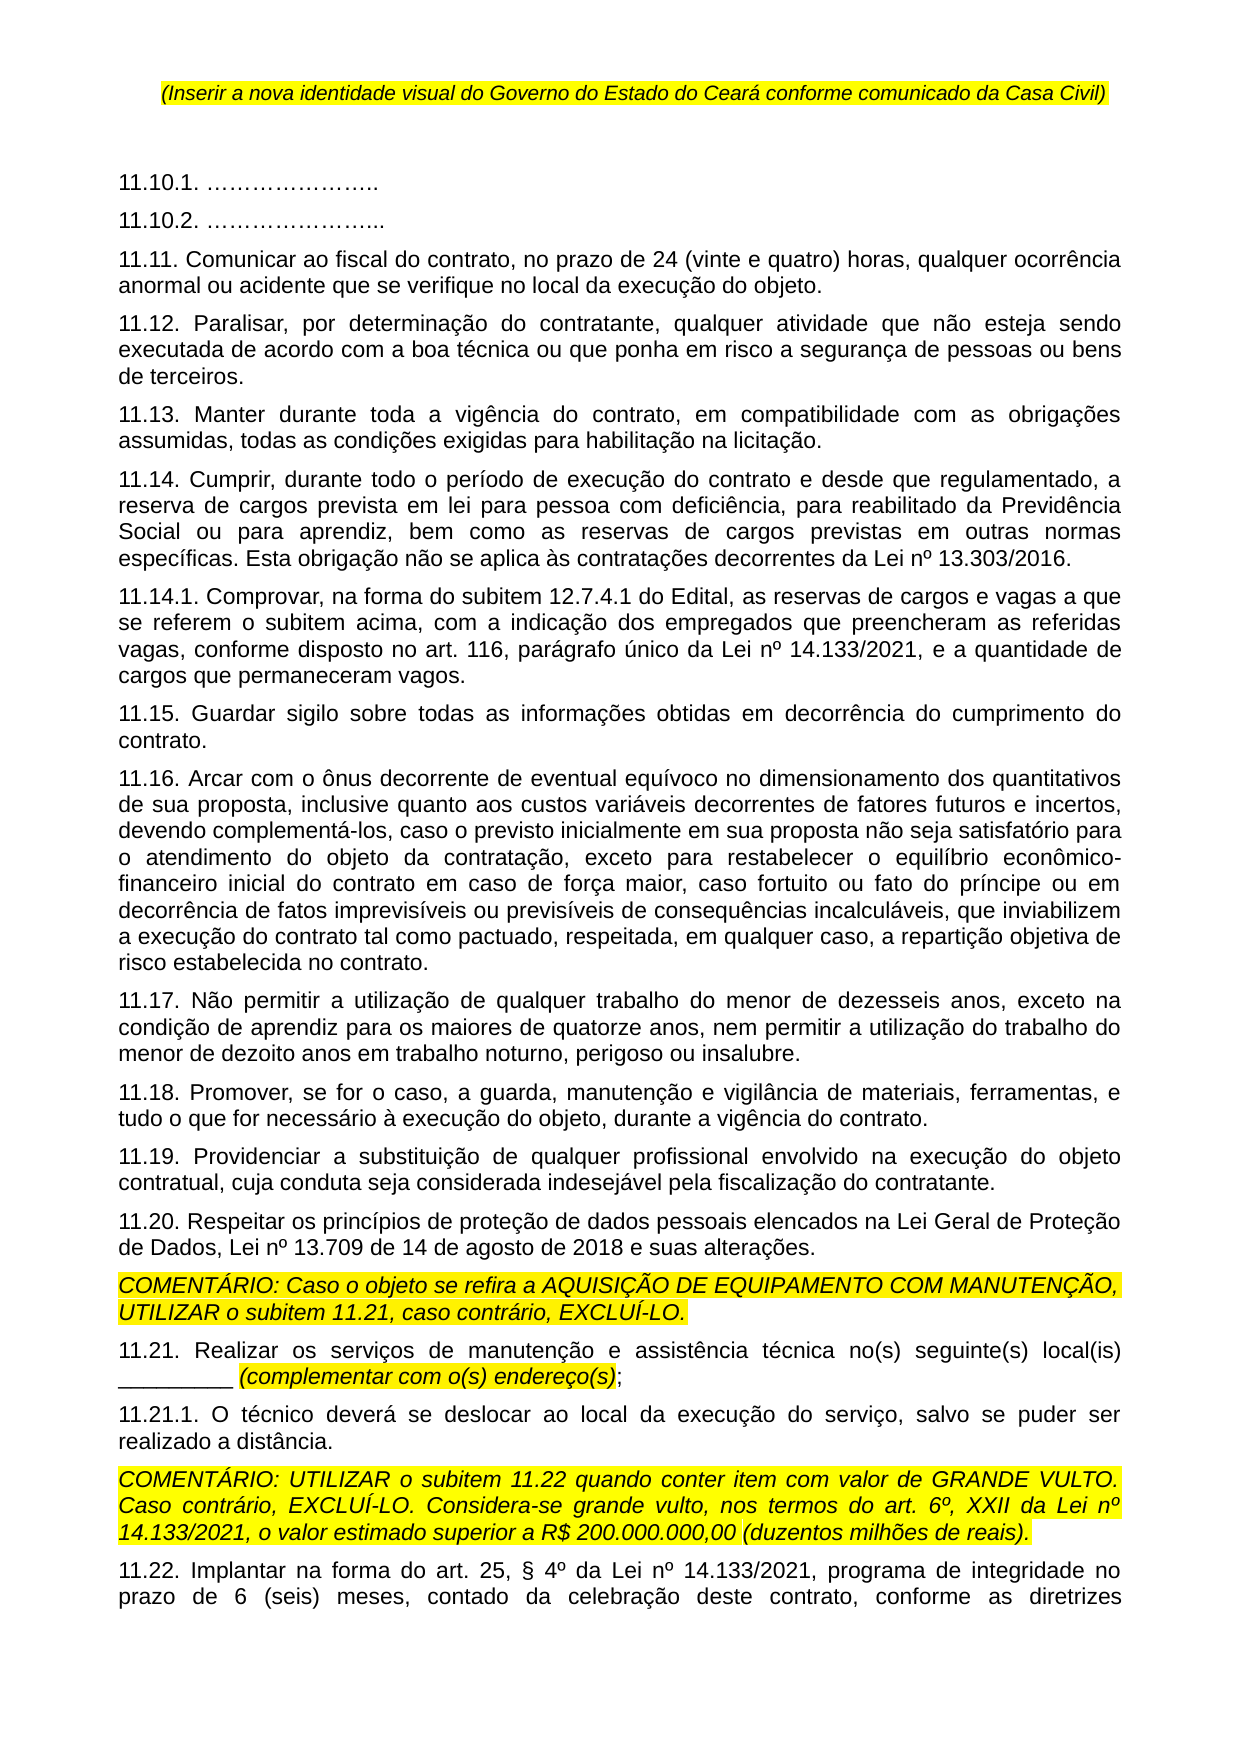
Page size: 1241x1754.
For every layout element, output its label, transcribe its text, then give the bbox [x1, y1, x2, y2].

text 11.17. Não permitir a utilização de qualquer trabalho do menor de dezesseis anos, exceto na condição de aprendiz para os maiores de quatorze anos, nem permitir a utilização do trabalho do menor de dezoito anos em trabalho noturno, perigoso ou insalubre. [118, 987, 1122, 1067]
text 11.15. Guardar sigilo sobre todas as informações obtidas em decorrência do cumprimento do contrato. [118, 700, 1122, 753]
text 11.21.1. O técnico deverá se deslocar ao local da execução do serviço, salvo se puder ser realizado a distância. [118, 1401, 1122, 1454]
text 11.11. Comunicar ao fiscal do contrato, no prazo de 24 (vinte e quatro) horas, qualquer ocorrência anormal ou acidente que se verifique no local da execução do objeto. [118, 246, 1122, 298]
text 11.19. Providenciar a substituição de qualquer profissional envolvido na execução do objeto contratual, cuja conduta seja considerada indesejável pela fiscalização do contratante. [118, 1143, 1122, 1196]
text 11.14.1. Comprovar, na forma do subitem 12.7.4.1 do Edital, as reservas de cargos e vagas a que se referem o subitem acima, com a indicação dos empregados que preencheram as referidas vagas, conforme disposto no art. 116, parágrafo único da Lei nº 14.133/2021, e a quantidade de cargos que permaneceram vagos. [118, 583, 1122, 688]
text COMENTÁRIO: Caso o objeto se refira a AQUISIÇÃO DE EQUIPAMENTO COM MANUTENÇÃO, UTILIZAR o subitem 11.21, caso contrário, EXCLUÍ-LO. [118, 1272, 1122, 1325]
text 11.13. Manter durante toda a vigência do contrato, em compatibilidade com as obrigações assumidas, todas as condições exigidas para habilitação na licitação. [118, 401, 1122, 454]
text 11.16. Arcar com o ônus decorrente de eventual equívoco no dimensionamento dos quantitativos de sua proposta, inclusive quanto aos custos variáveis decorrentes de fatores futuros e incertos, devendo complementá-los, caso o previsto inicialmente em sua proposta não seja satisfatório para o atendimento do objeto da contratação, exceto para restabelecer o equilíbrio econômico-financeiro inicial do contrato em caso de força maior, caso fortuito ou fato do príncipe ou em decorrência de fatos imprevisíveis ou previsíveis de consequências incalculáveis, que inviabilizem a execução do contrato tal como pactuado, respeitada, em qualquer caso, a repartição objetiva de risco estabelecida no contrato. [118, 765, 1122, 976]
text 11.12. Paralisar, por determinação do contratante, qualquer atividade que não esteja sendo executada de acordo com a boa técnica ou que ponha em risco a segurança de pessoas ou bens de terceiros. [118, 310, 1122, 389]
text 11.20. Respeitar os princípios de proteção de dados pessoais elencados na Lei Geral de Proteção de Dados, Lei nº 13.709 de 14 de agosto de 2018 e suas alterações. [118, 1208, 1122, 1260]
text 11.21. Realizar os serviços de manutenção e assistência técnica no(s) seguinte(s) local(is) _________ (complementar com o(s) endereço(s); [118, 1337, 1122, 1389]
text 11.22. Implantar na forma do art. 25, § 4º da Lei nº 14.133/2021, programa de integridade no prazo de 6 (seis) meses, contado da celebração deste contrato, conforme as diretrizes [118, 1557, 1122, 1609]
text 11.14. Cumprir, durante todo o período de execução do contrato e desde que regulamentado, a reserva de cargos prevista em lei para pessoa com deficiência, para reabilitado da Previdência Social ou para aprendiz, bem como as reservas de cargos previstas em outras normas específicas. Esta obrigação não se aplica às contratações decorrentes da Lei nº 13.303/2016. [118, 466, 1122, 571]
text 11.10.1. ………………….. [118, 169, 1122, 195]
text 11.18. Promover, se for o caso, a guarda, manutenção e vigilância de materiais, ferramentas, e tudo o que for necessário à execução do objeto, durante a vigência do contrato. [118, 1078, 1122, 1131]
text 11.10.2. …………………... [118, 207, 1122, 234]
text COMENTÁRIO: UTILIZAR o subitem 11.22 quando conter item com valor de GRANDE VULTO. Caso contrário, EXCLUÍ-LO. Considera-se grande vulto, nos termos do art. 6º, XXII da Lei nº 14.133/2021, o valor estimado superior a R$ 200.000.000,00 (duzentos milhões de reais). [118, 1466, 1122, 1545]
